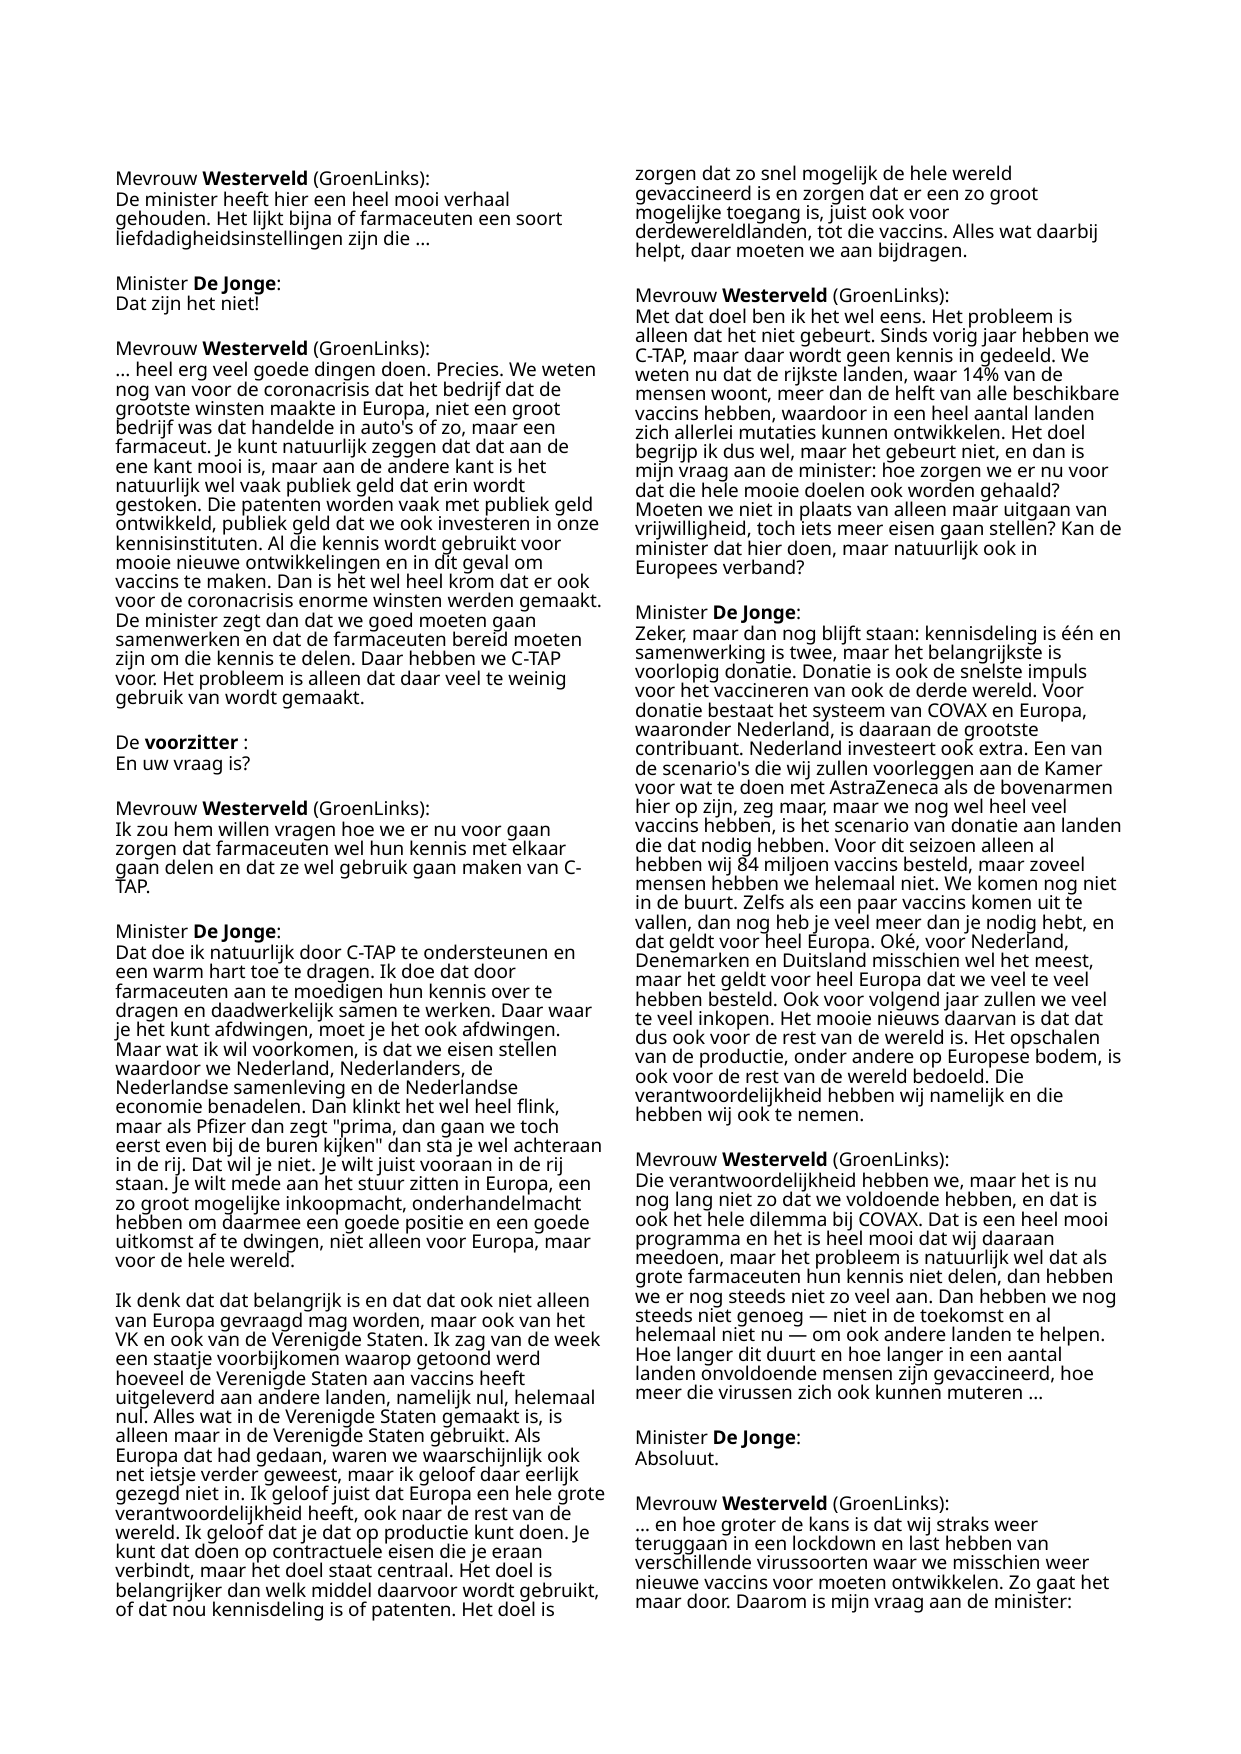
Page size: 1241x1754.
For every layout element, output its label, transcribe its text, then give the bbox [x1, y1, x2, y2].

text Ik denk dat dat belangrijk is en dat dat ook niet alleen van Europa gevraagd mag worden, maar ook van het VK en ook van de Verenigde Staten. Ik zag van de week een staatje voorbijkomen waarop getoond werd hoeveel de Verenigde Staten aan vaccins heeft uitgeleverd aan andere landen, namelijk nul, helemaal nul. Alles wat in de Verenigde Staten gemaakt is, is alleen maar in de Verenigde Staten gebruikt. Als Europa dat had gedaan, waren we waarschijnlijk ook net ietsje verder geweest, maar ik geloof daar eerlijk gezegd niet in. Ik geloof juist dat Europa een hele grote verantwoordelijkheid heeft, ook naar de rest van de wereld. Ik geloof dat je dat op productie kunt doen. Je kunt dat doen op contractuele eisen die je eraan verbindt, maar het doel staat centraal. Het doel is belangrijker dan welk middel daarvoor wordt gebruikt, of dat nou kennisdeling is of patenten. Het doel is [115, 1292, 605, 1620]
text Minister De Jonge: [115, 918, 605, 944]
text Mevrouw Westerveld (GroenLinks): [115, 795, 605, 821]
text En uw vraag is? [115, 755, 605, 774]
text De minister heeft hier een heel mooi verhaal gehouden. Het lijkt bijna of farmaceuten een soort liefdadigheidsinstellingen zijn die ... [115, 191, 605, 249]
text Minister De Jonge: [635, 1424, 1125, 1450]
text zorgen dat zo snel mogelijk de hele wereld gevaccineerd is en zorgen dat er een zo groot mogelijke toegang is, juist ook voor derdewereldlanden, tot die vaccins. Alles wat daarbij helpt, daar moeten we aan bijdragen. [635, 165, 1125, 262]
text Mevrouw Westerveld (GroenLinks): [115, 336, 605, 361]
text Dat zijn het niet! [115, 295, 605, 315]
text Met dat doel ben ik het wel eens. Het probleem is alleen dat het niet gebeurt. Sinds vorig jaar hebben we C-TAP, maar daar wordt geen kennis in gedeeld. We weten nu dat de rijkste landen, waar 14% van de mensen woont, meer dan de helft van alle beschikbare vaccins hebben, waardoor in een heel aantal landen zich allerlei mutaties kunnen ontwikkelen. Het doel begrijp ik dus wel, maar het gebeurt niet, en dan is mijn vraag aan de minister: hoe zorgen we er nu voor dat die hele mooie doelen ook worden gehaald? Moeten we niet in plaats van alleen maar uitgaan van vrijwilligheid, toch iets meer eisen gaan stellen? Kan de minister dat hier doen, maar natuurlijk ook in Europees verband? [635, 308, 1125, 578]
text … en hoe groter de kans is dat wij straks weer teruggaan in een lockdown en last hebben van verschillende virussoorten waar we misschien weer nieuwe vaccins voor moeten ontwikkelen. Zo gaat het maar door. Daarom is mijn vraag aan de minister: [635, 1516, 1125, 1612]
text Ik zou hem willen vragen hoe we er nu voor gaan zorgen dat farmaceuten wel hun kennis met elkaar gaan delen en dat ze wel gebruik gaan maken van C-TAP. [115, 821, 605, 898]
text Minister De Jonge: [635, 599, 1125, 624]
text De voorzitter : [115, 729, 605, 755]
text Mevrouw Westerveld (GroenLinks): [635, 1146, 1125, 1172]
text Mevrouw Westerveld (GroenLinks): [635, 282, 1125, 308]
text Absoluut. [635, 1450, 1125, 1469]
text Zeker, maar dan nog blijft staan: kennisdeling is één en samenwerking is twee, maar het belangrijkste is voorlopig donatie. Donatie is ook de snelste impuls voor het vaccineren van ook de derde wereld. Voor donatie bestaat het systeem van COVAX en Europa, waaronder Nederland, is daaraan de grootste contribuant. Nederland investeert ook extra. Een van de scenario's die wij zullen voorleggen aan de Kamer voor wat te doen met AstraZeneca als de bovenarmen hier op zijn, zeg maar, maar we nog wel heel veel vaccins hebben, is het scenario van donatie aan landen die dat nodig hebben. Voor dit seizoen alleen al hebben wij 84 miljoen vaccins besteld, maar zoveel mensen hebben we helemaal niet. We komen nog niet in de buurt. Zelfs als een paar vaccins komen uit te vallen, dan nog heb je veel meer dan je nodig hebt, en dat geldt voor heel Europa. Oké, voor Nederland, Denemarken en Duitsland misschien wel het meest, maar het geldt voor heel Europa dat we veel te veel hebben besteld. Ook voor volgend jaar zullen we veel te veel inkopen. Het mooie nieuws daarvan is dat dat dus ook voor de rest van de wereld is. Het opschalen van de productie, onder andere op Europese bodem, is ook voor de rest van de wereld bedoeld. Die verantwoordelijkheid hebben wij namelijk en die hebben wij ook te nemen. [635, 624, 1125, 1126]
text Mevrouw Westerveld (GroenLinks): [635, 1490, 1125, 1516]
text Dat doe ik natuurlijk door C-TAP te ondersteunen en een warm hart toe te dragen. Ik doe dat door farmaceuten aan te moedigen hun kennis over te dragen en daadwerkelijk samen te werken. Daar waar je het kunt afdwingen, moet je het ook afdwingen. Maar wat ik wil voorkomen, is dat we eisen stellen waardoor we Nederland, Nederlanders, de Nederlandse samenleving en de Nederlandse economie benadelen. Dan klinkt het wel heel flink, maar als Pfizer dan zegt "prima, dan gaan we toch eerst even bij de buren kijken" dan sta je wel achteraan in de rij. Dat wil je niet. Je wilt juist vooraan in de rij staan. Je wilt mede aan het stuur zitten in Europa, een zo groot mogelijke inkoopmacht, onderhandelmacht hebben om daarmee een goede positie en een goede uitkomst af te dwingen, niet alleen voor Europa, maar voor de hele wereld. [115, 944, 605, 1272]
text Mevrouw Westerveld (GroenLinks): [115, 165, 605, 191]
text Die verantwoordelijkheid hebben we, maar het is nu nog lang niet zo dat we voldoende hebben, en dat is ook het hele dilemma bij COVAX. Dat is een heel mooi programma en het is heel mooi dat wij daaraan meedoen, maar het probleem is natuurlijk wel dat als grote farmaceuten hun kennis niet delen, dan hebben we er nog steeds niet zo veel aan. Dan hebben we nog steeds niet genoeg — niet in de toekomst en al helemaal niet nu — om ook andere landen te helpen. Hoe langer dit duurt en hoe langer in een aantal landen onvoldoende mensen zijn gevaccineerd, hoe meer die virussen zich ook kunnen muteren … [635, 1172, 1125, 1403]
text ... heel erg veel goede dingen doen. Precies. We weten nog van voor de coronacrisis dat het bedrijf dat de grootste winsten maakte in Europa, niet een groot bedrijf was dat handelde in auto's of zo, maar een farmaceut. Je kunt natuurlijk zeggen dat dat aan de ene kant mooi is, maar aan de andere kant is het natuurlijk wel vaak publiek geld dat erin wordt gestoken. Die patenten worden vaak met publiek geld ontwikkeld, publiek geld dat we ook investeren in onze kennisinstituten. Al die kennis wordt gebruikt voor mooie nieuwe ontwikkelingen en in dit geval om vaccins te maken. Dan is het wel heel krom dat er ook voor de coronacrisis enorme winsten werden gemaakt. De minister zegt dan dat we goed moeten gaan samenwerken en dat de farmaceuten bereid moeten zijn om die kennis te delen. Daar hebben we C-TAP voor. Het probleem is alleen dat daar veel te weinig gebruik van wordt gemaakt. [115, 361, 605, 708]
text Minister De Jonge: [115, 270, 605, 295]
